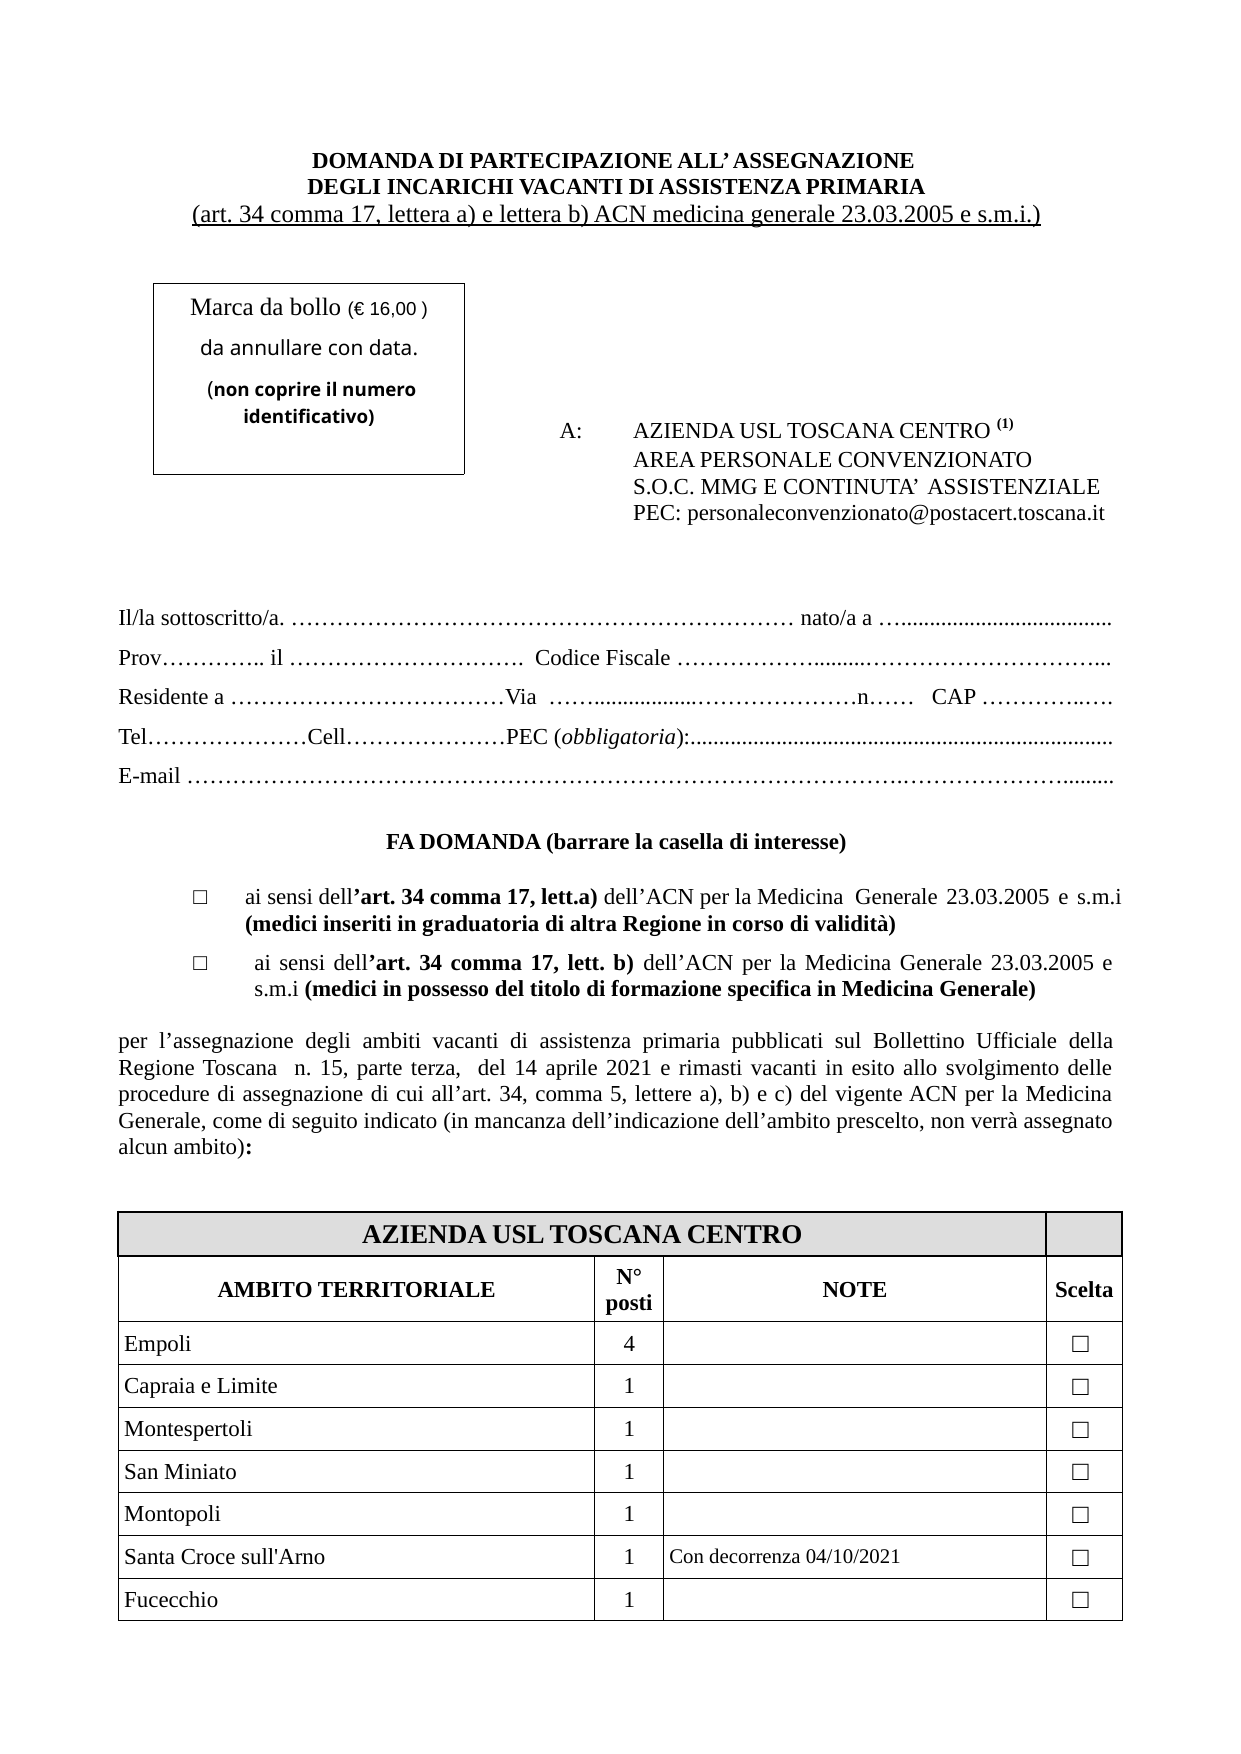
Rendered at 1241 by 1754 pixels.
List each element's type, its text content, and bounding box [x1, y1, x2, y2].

table_cell □ [1047, 1536, 1122, 1578]
table_cell 4 [595, 1322, 663, 1364]
table_cell □ [1047, 1408, 1122, 1449]
subtitle E-mail ………………………………………………………………………………….…………………......... [118, 762, 1114, 789]
text Residente a ………………………………Via ……..................…………………n…… CAP …………..…. Tel…………………Cell…………………PEC (obbligatoria):.......................................................................... [118, 683, 1114, 749]
list □ ai sensi dell’art. 34 comma 17, lett. b) dell’ACN per la Medicina Generale 23.03.2005 e s.m.i (medici in possesso del titolo di formazione specifica in Medicina Generale) [156, 948, 1122, 1001]
text DOMANDA DI PARTECIPAZIONE ALL’ ASSEGNAZIONE [118, 147, 1114, 173]
table_cell 1 [595, 1579, 663, 1620]
text Prov………….. il …………………………. Codice Fiscale ……………….........…………………………... [118, 644, 1114, 670]
table_cell 1 [595, 1451, 663, 1492]
table_cell San Miniato [119, 1451, 594, 1492]
text per l’assegnazione degli ambiti vacanti di assistenza primaria pubblicati sul Bollettino Ufficiale della Regione Toscana n. 15, parte terza, del 14 aprile 2021 e rimasti vacanti in esito allo svolgimento delle procedure di assegnazione di cui all’art. 34, comma 5, lettere a), b) e c) del vigente ACN per la Medicina Generale, come di seguito indicato (in mancanza dell’indicazione dell’ambito prescelto, non verrà assegnato alcun ambito): [118, 1028, 1114, 1159]
table_cell [664, 1579, 1046, 1620]
table_cell 1 [595, 1536, 663, 1578]
table_cell Montespertoli [119, 1408, 594, 1449]
list da annullare con data. [162, 333, 455, 362]
table_cell □ [1047, 1493, 1122, 1535]
table_cell 1 [595, 1365, 663, 1407]
table_cell Santa Croce sull'Arno [119, 1536, 594, 1578]
table_cell Scelta [1047, 1257, 1122, 1321]
list Marca da bollo (€ 16,00 ) [162, 292, 455, 321]
text PEC: personaleconvenzionato@postacert.toscana.it [118, 499, 1122, 525]
table_cell □ [1047, 1322, 1122, 1364]
table_cell N° posti [595, 1257, 663, 1321]
table_cell Montopoli [119, 1493, 594, 1535]
table_cell [664, 1365, 1046, 1407]
table_cell AMBITO TERRITORIALE [119, 1257, 594, 1321]
table_cell [664, 1408, 1046, 1449]
table_cell □ [1047, 1365, 1122, 1407]
text DEGLI INCARICHI VACANTI DI ASSISTENZA PRIMARIA [118, 173, 1114, 199]
table_cell [664, 1322, 1046, 1364]
list (non coprire il numero identificativo) [162, 374, 455, 428]
table_cell Capraia e Limite [119, 1365, 594, 1407]
table_cell NOTE [664, 1257, 1046, 1321]
table_header AZIENDA USL TOSCANA CENTRO [119, 1213, 1045, 1255]
text A: AZIENDA USL TOSCANA CENTRO (1) Area Personale Convenzionato [465, 415, 1122, 473]
list □ ai sensi dell’art. 34 comma 17, lett.a) dell’ACN per la Medicina Generale 23.03.2005 e s.m.i (medici inseriti in graduatoria di altra Regione in corso di validità) [156, 883, 1122, 936]
text S.O.C. MMG e continuta’ assistenziale [118, 473, 1122, 499]
table_cell 1 [595, 1408, 663, 1449]
table_cell Con decorrenza 04/10/2021 [664, 1536, 1046, 1578]
table_cell Empoli [119, 1322, 594, 1364]
table_cell □ [1047, 1579, 1122, 1620]
table_header [1047, 1213, 1121, 1255]
text [118, 415, 153, 473]
table_cell [664, 1493, 1046, 1535]
table_cell Fucecchio [119, 1579, 594, 1620]
table_cell 1 [595, 1493, 663, 1535]
text FA DOMANDA (barrare la casella di interesse) [118, 828, 1114, 854]
text Il/la sottoscritto/a. ………………………………………………………… nato/a a …..................................... [118, 604, 1114, 631]
table_cell [664, 1451, 1046, 1492]
table_cell □ [1047, 1451, 1122, 1492]
text (art. 34 comma 17, lettera a) e lettera b) ACN medicina generale 23.03.2005 e s.m.i.) [118, 199, 1114, 228]
